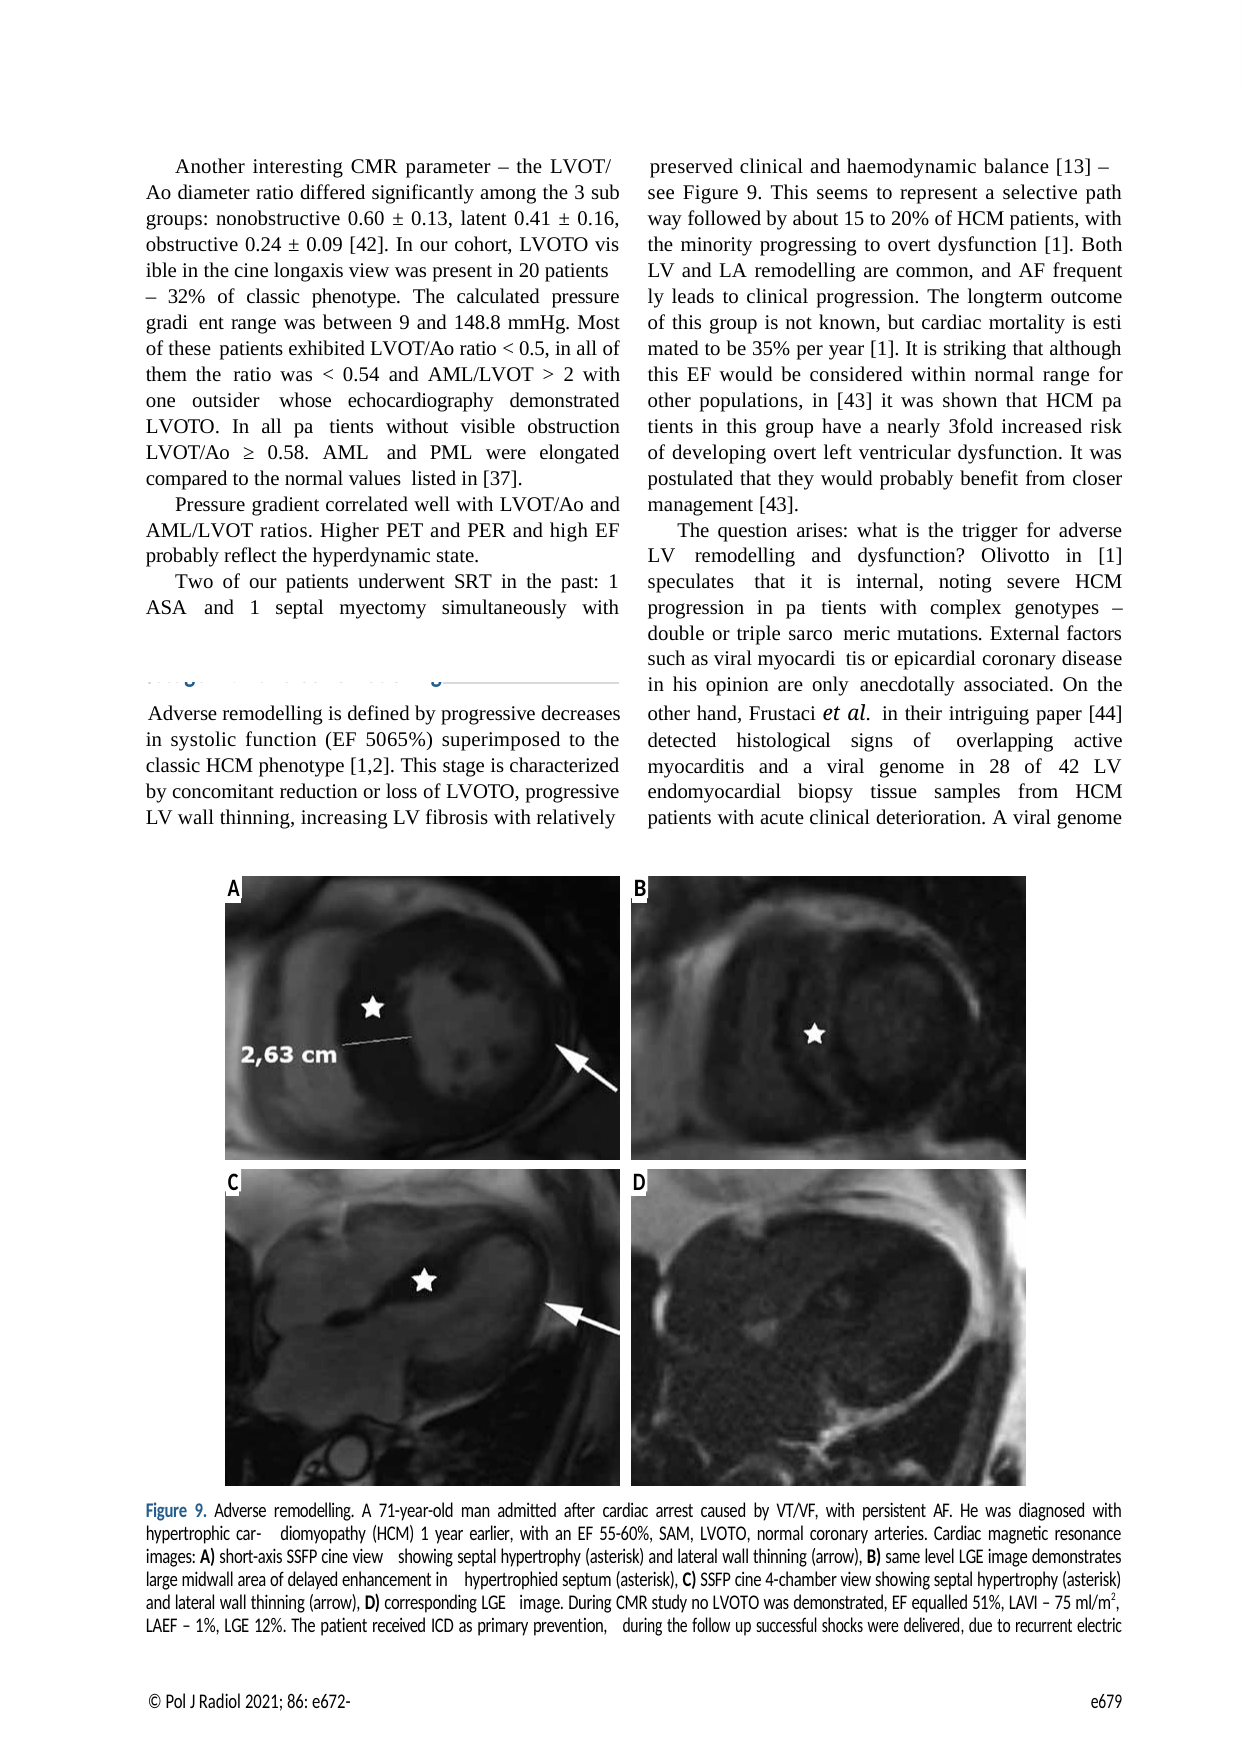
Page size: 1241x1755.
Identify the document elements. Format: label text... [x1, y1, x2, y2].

text Ao diameter ratio differed significantly among the 3 sub­ groups: non­obstructive 0.60 ± 0.13, latent 0.41 ± 0.16, obstructive 0.24 ± 0.09 [42]. In our cohort, LVOTO vis­ ible in the cine long­axis view was present in 20 patients [146, 180, 619, 282]
text The question arises: what is the trigger for adverse LV remodelling and dysfunction? Olivotto in [1] speculates that it is internal, noting severe HCM progression in pa­ tients with complex genotypes – double or triple sarco­ meric mutations. External factors such as viral myocardi­ tis or epicardial coronary disease in his opinion are only anecdotally associated. On the other hand, Frustaci et al. in their intriguing paper [44] detected histological signs of overlapping active myocarditis and a viral genome in 28 of 42 LV endomyocardial biopsy tissue samples from HCM patients with acute clinical deterioration. A viral genome was present in 14 of 28 patients with overlapping myocar­ [647, 517, 1122, 832]
text Adverse remodelling is defined by progressive decreases [148, 703, 621, 725]
text Figure 9. Adverse remodelling. A 71-year-old man admitted after cardiac arrest caused by VT/VF, with persistent AF. He was diagnosed with hypertrophic car- diomyopathy (HCM) 1 year earlier, with an EF 55-60%, SAM, LVOTO, normal coronary arteries. Cardiac magnetic resonance images: A) short-axis SSFP cine view showing septal hypertrophy (asterisk) and lateral wall thinning (arrow), B) same level LGE image demonstrates large midwall area of delayed enhancement in hypertrophied septum (asterisk), C) SSFP cine 4-chamber view showing septal hypertrophy (asterisk) and lateral wall thinning (arrow), D) corresponding LGE image. During CMR study no LVOTO was demonstrated, EF equalled 51%, LAVI – 75 ml/m2, LAEF – 1%, LGE 12%. The patient received ICD as primary prevention, during the follow up successful shocks were delivered, due to recurrent electric storms with congestive heart failure he required frequent hospitalizations [146, 1499, 1122, 1638]
text Another interesting CMR parameter – the LVOT/ [146, 156, 622, 178]
text see Figure 9. This seems to represent a selective path­ way followed by about 15 to 20% of HCM patients, with the minority progressing to overt dysfunction [1]. Both LV and LA remodelling are common, and AF frequent­ ly leads to clinical progression. The long­term outcome of this group is not known, but cardiac mortality is esti­ mated to be 3­5% per year [1]. It is striking that although this EF would be considered within normal range for other populations, in [43] it was shown that HCM pa­ tients in this group have a nearly 3­fold increased risk of developing overt left ventricular dysfunction. It was postulated that they would probably benefit from closer management [43]. [647, 180, 1122, 516]
text D [633, 1167, 646, 1196]
text Pressure gradient correlated well with LVOT/Ao and AML/LVOT ratios. Higher PET and PER and high EF probably reflect the hyperdynamic state. [146, 492, 620, 567]
text © Pol J Radiol 2021; 86: e672-e684 [148, 1689, 375, 1714]
text – 32% of classic phenotype. The calculated pressure gradi­ ent range was between 9 and 148.8 mmHg. Most of these patients exhibited LVOT/Ao ratio < 0.5, in all of them the ratio was < 0.54 and AML/LVOT > 2 with one outsider whose echocardiography demonstrated LVOTO. In all pa­ tients without visible obstruction LVOT/Ao ≥ 0.58. AML and PML were elongated compared to the normal values listed in [37]. [146, 284, 620, 490]
text A [227, 874, 241, 902]
text Stage III: Adverse remodelling [153, 682, 443, 689]
text in systolic function (EF 50­65%) superimposed to the classic HCM phenotype [1,2]. This stage is characterized by concomitant reduction or loss of LVOTO, progressive LV wall thinning, increasing LV fibrosis with relatively [146, 727, 619, 829]
text e679 [1091, 1689, 1124, 1714]
text C [228, 1167, 239, 1196]
text preserved clinical and haemodynamic balance [1­3] – [649, 156, 1124, 178]
text Two of our patients underwent SRT in the past: 1 ASA and 1 septal myectomy simultaneously with CABG. [146, 569, 619, 624]
text B [634, 874, 647, 902]
